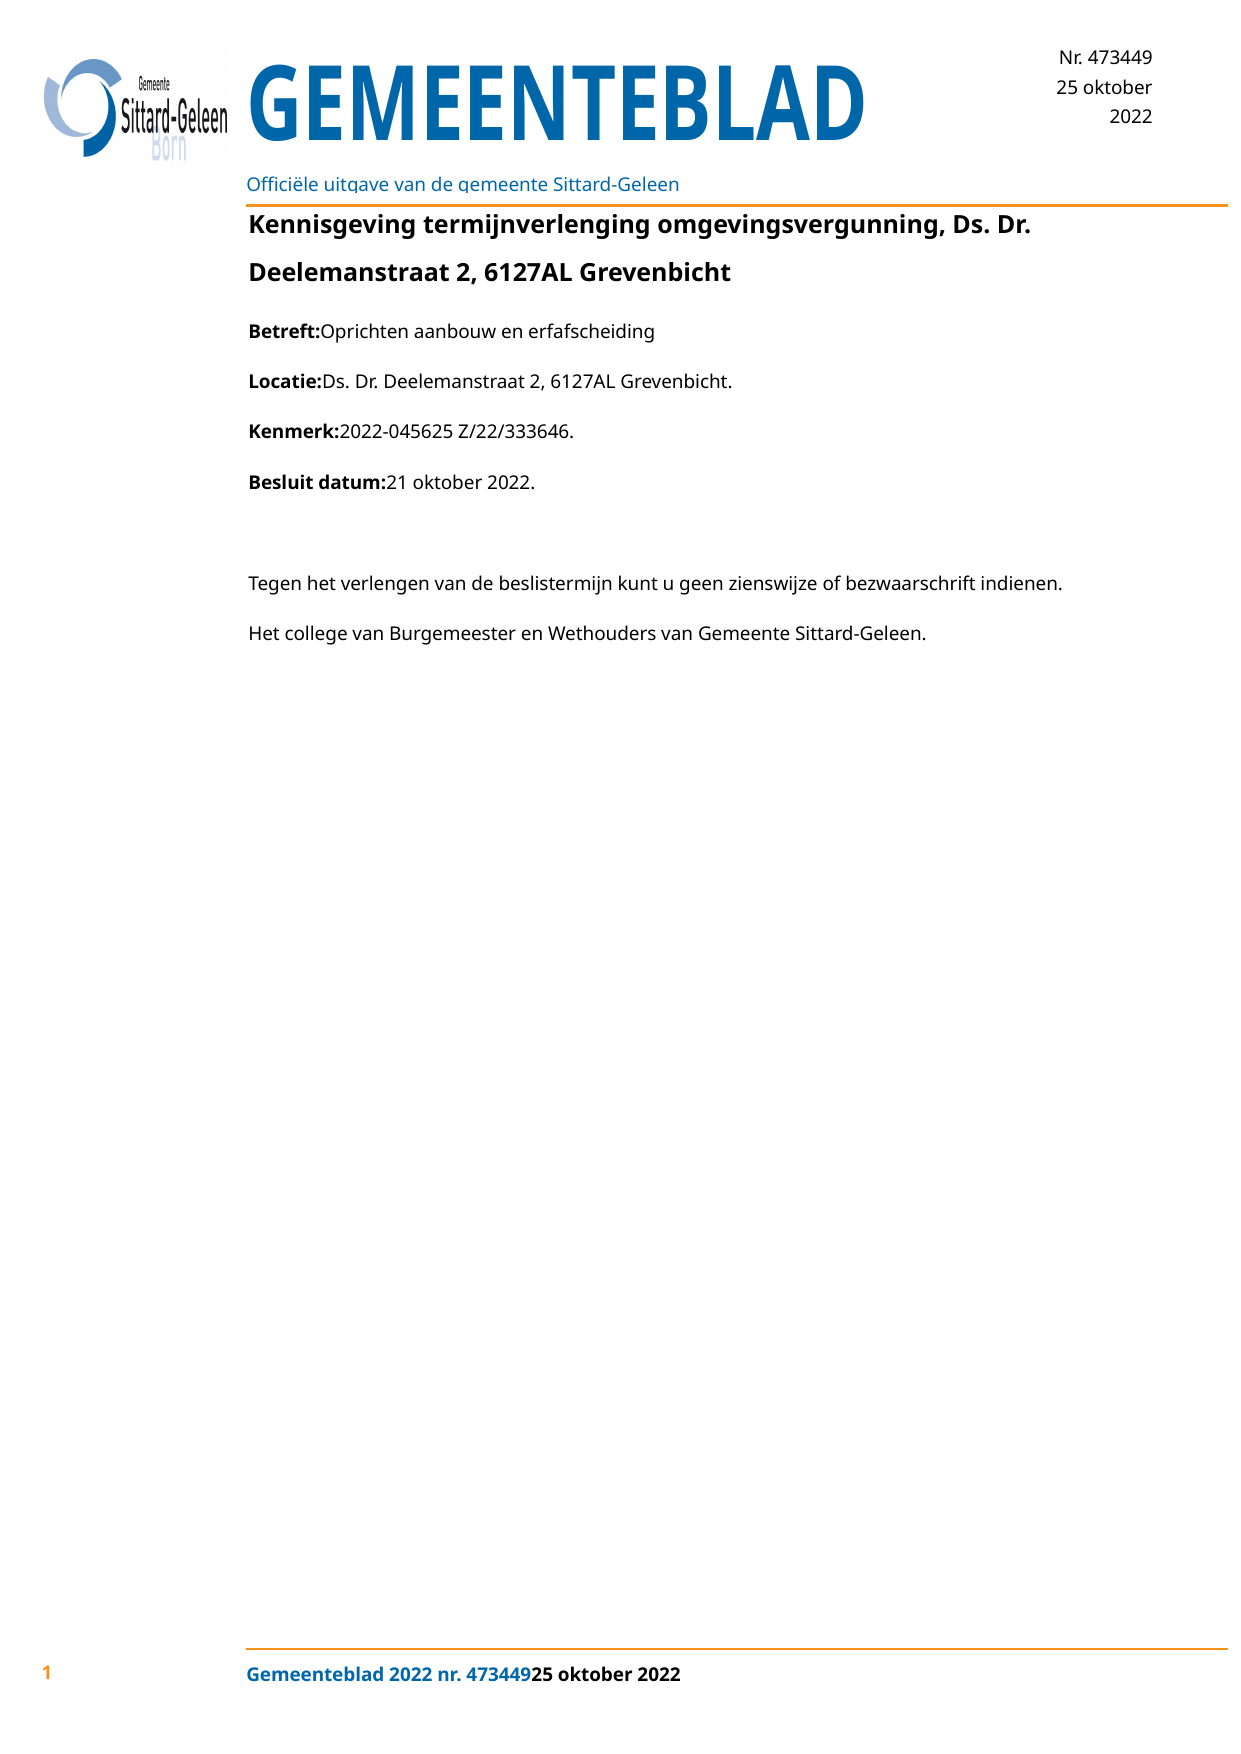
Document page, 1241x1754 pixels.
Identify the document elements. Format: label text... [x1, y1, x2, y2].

text Locatie:Ds. Dr. Deelemanstraat 2, 6127AL Grevenbicht. [248, 368, 1152, 394]
text Besluit datum:21 oktober 2022. [248, 469, 1152, 495]
text Betreft:Oprichten aanbouw en erfafscheiding [248, 318, 1152, 344]
picture [41, 47, 231, 172]
text Tegen het verlengen van de beslistermijn kunt u geen zienswijze of bezwaarschrift indienen. [248, 570, 1152, 596]
text Kennisgeving termijnverlenging omgevingsvergunning, Ds. Dr. Deelemanstraat 2, 6127AL Grevenbicht [248, 207, 1152, 288]
text Het college van Burgemeester en Wethouders van Gemeente Sittard-Geleen. [248, 620, 1152, 646]
text Kenmerk:2022-045625 Z/22/333646. [248, 419, 1152, 444]
